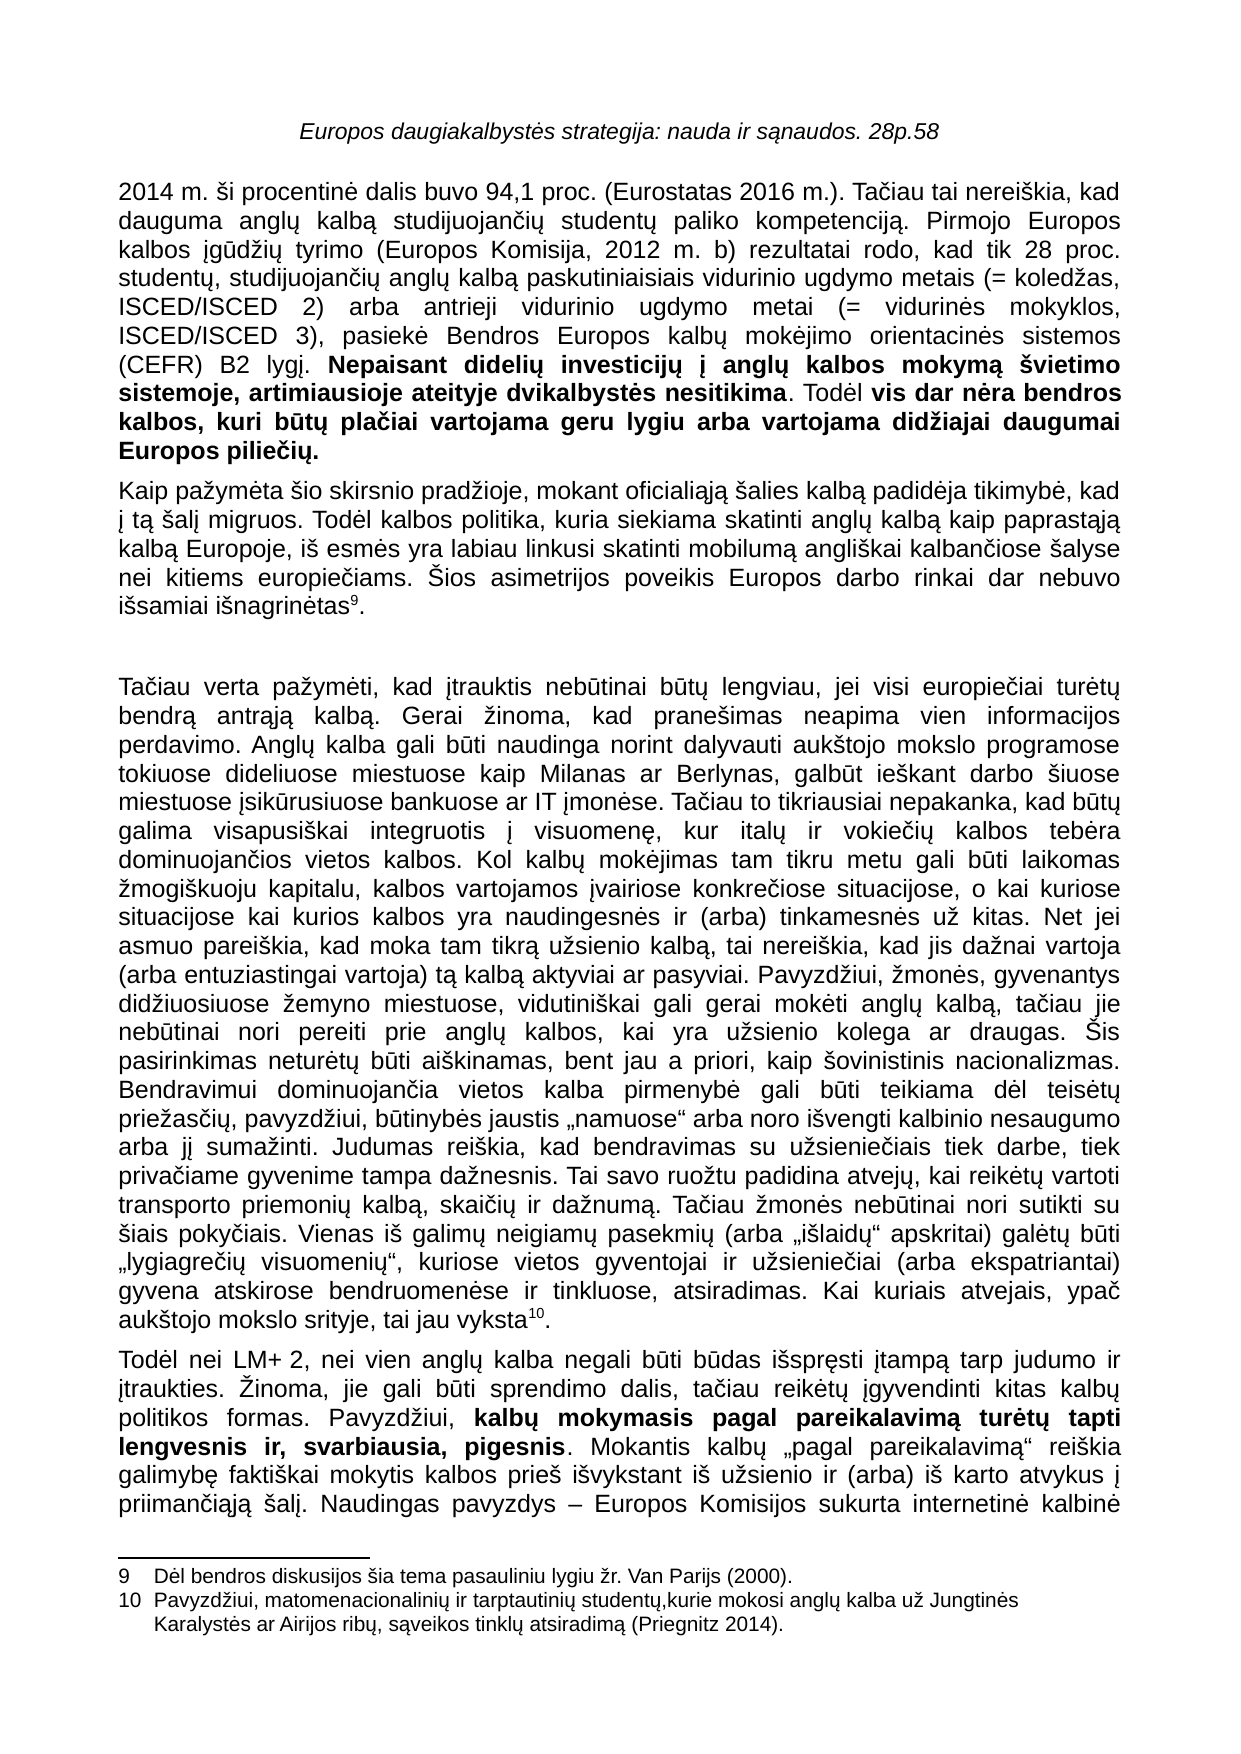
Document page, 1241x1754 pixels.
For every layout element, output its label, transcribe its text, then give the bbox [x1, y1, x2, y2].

text Pavyzdžiui, matomenacionalinių ir tarptautinių studentų,kurie mokosi anglų kalba už Jungtinės Karalystės ar Airijos ribų, sąveikos tinklų atsiradimą (Priegnitz 2014). [118, 1588, 1122, 1636]
text Kaip pažymėta šio skirsnio pradžioje, mokant oficialiąją šalies kalbą padidėja tikimybė, kad į tą šalį migruos. Todėl kalbos politika, kuria siekiama skatinti anglų kalbą kaip paprastąją kalbą Europoje, iš esmės yra labiau linkusi skatinti mobilumą angliškai kalbančiose šalyse nei kitiems europiečiams. Šios asimetrijos poveikis Europos darbo rinkai dar nebuvo išsamiai išnagrinėtas. [118, 476, 1122, 620]
text Dėl bendros diskusijos šia tema pasauliniu lygiu žr. Van Parijs (2000). [118, 1564, 1122, 1588]
text Todėl nei LM+ 2, nei vien anglų kalba negali būti būdas išspręsti įtampą tarp judumo ir įtraukties. Žinoma, jie gali būti sprendimo dalis, tačiau reikėtų įgyvendinti kitas kalbų politikos formas. Pavyzdžiui, kalbų mokymasis pagal pareikalavimą turėtų tapti lengvesnis ir, svarbiausia, pigesnis. Mokantis kalbų „pagal pareikalavimą“ reiškia galimybę faktiškai mokytis kalbos prieš išvykstant iš užsienio ir (arba) iš karto atvykus į priimančiąją šalį. Naudingas pavyzdys – Europos Komisijos sukurta internetinė kalbinė [118, 1345, 1122, 1518]
text Tačiau verta pažymėti, kad įtrauktis nebūtinai būtų lengviau, jei visi europiečiai turėtų bendrą antrąją kalbą. Gerai žinoma, kad pranešimas neapima vien informacijos perdavimo. Anglų kalba gali būti naudinga norint dalyvauti aukštojo mokslo programose tokiuose dideliuose miestuose kaip Milanas ar Berlynas, galbūt ieškant darbo šiuose miestuose įsikūrusiuose bankuose ar IT įmonėse. Tačiau to tikriausiai nepakanka, kad būtų galima visapusiškai integruotis į visuomenę, kur italų ir vokiečių kalbos tebėra dominuojančios vietos kalbos. Kol kalbų mokėjimas tam tikru metu gali būti laikomas žmogiškuoju kapitalu, kalbos vartojamos įvairiose konkrečiose situacijose, o kai kuriose situacijose kai kurios kalbos yra naudingesnės ir (arba) tinkamesnės už kitas. Net jei asmuo pareiškia, kad moka tam tikrą užsienio kalbą, tai nereiškia, kad jis dažnai vartoja (arba entuziastingai vartoja) tą kalbą aktyviai ar pasyviai. Pavyzdžiui, žmonės, gyvenantys didžiuosiuose žemyno miestuose, vidutiniškai gali gerai mokėti anglų kalbą, tačiau jie nebūtinai nori pereiti prie anglų kalbos, kai yra užsienio kolega ar draugas. Šis pasirinkimas neturėtų būti aiškinamas, bent jau a priori, kaip šovinistinis nacionalizmas. Bendravimui dominuojančia vietos kalba pirmenybė gali būti teikiama dėl teisėtų priežasčių, pavyzdžiui, būtinybės jaustis „namuose“ arba noro išvengti kalbinio nesaugumo arba jį sumažinti. Judumas reiškia, kad bendravimas su užsieniečiais tiek darbe, tiek privačiame gyvenime tampa dažnesnis. Tai savo ruožtu padidina atvejų, kai reikėtų vartoti transporto priemonių kalbą, skaičių ir dažnumą. Tačiau žmonės nebūtinai nori sutikti su šiais pokyčiais. Vienas iš galimų neigiamų pasekmių (arba „išlaidų“ apskritai) galėtų būti „lygiagrečių visuomenių“, kuriose vietos gyventojai ir užsieniečiai (arba ekspatriantai) gyvena atskirose bendruomenėse ir tinkluose, atsiradimas. Kai kuriais atvejais, ypač aukštojo mokslo srityje, tai jau vyksta. [118, 672, 1122, 1334]
text 2014 m. ši procentinė dalis buvo 94,1 proc. (Eurostatas 2016 m.). Tačiau tai nereiškia, kad dauguma anglų kalbą studijuojančių studentų paliko kompetenciją. Pirmojo Europos kalbos įgūdžių tyrimo (Europos Komisija, 2012 m. b) rezultatai rodo, kad tik 28 proc. studentų, studijuojančių anglų kalbą paskutiniaisiais vidurinio ugdymo metais (= koledžas, ISCED/ISCED 2) arba antrieji vidurinio ugdymo metai (= vidurinės mokyklos, ISCED/ISCED 3), pasiekė Bendros Europos kalbų mokėjimo orientacinės sistemos (CEFR) B2 lygį. Nepaisant didelių investicijų į anglų kalbos mokymą švietimo sistemoje, artimiausioje ateityje dvikalbystės nesitikima. Todėl vis dar nėra bendros kalbos, kuri būtų plačiai vartojama geru lygiu arba vartojama didžiajai daugumai Europos piliečių. [118, 177, 1122, 464]
